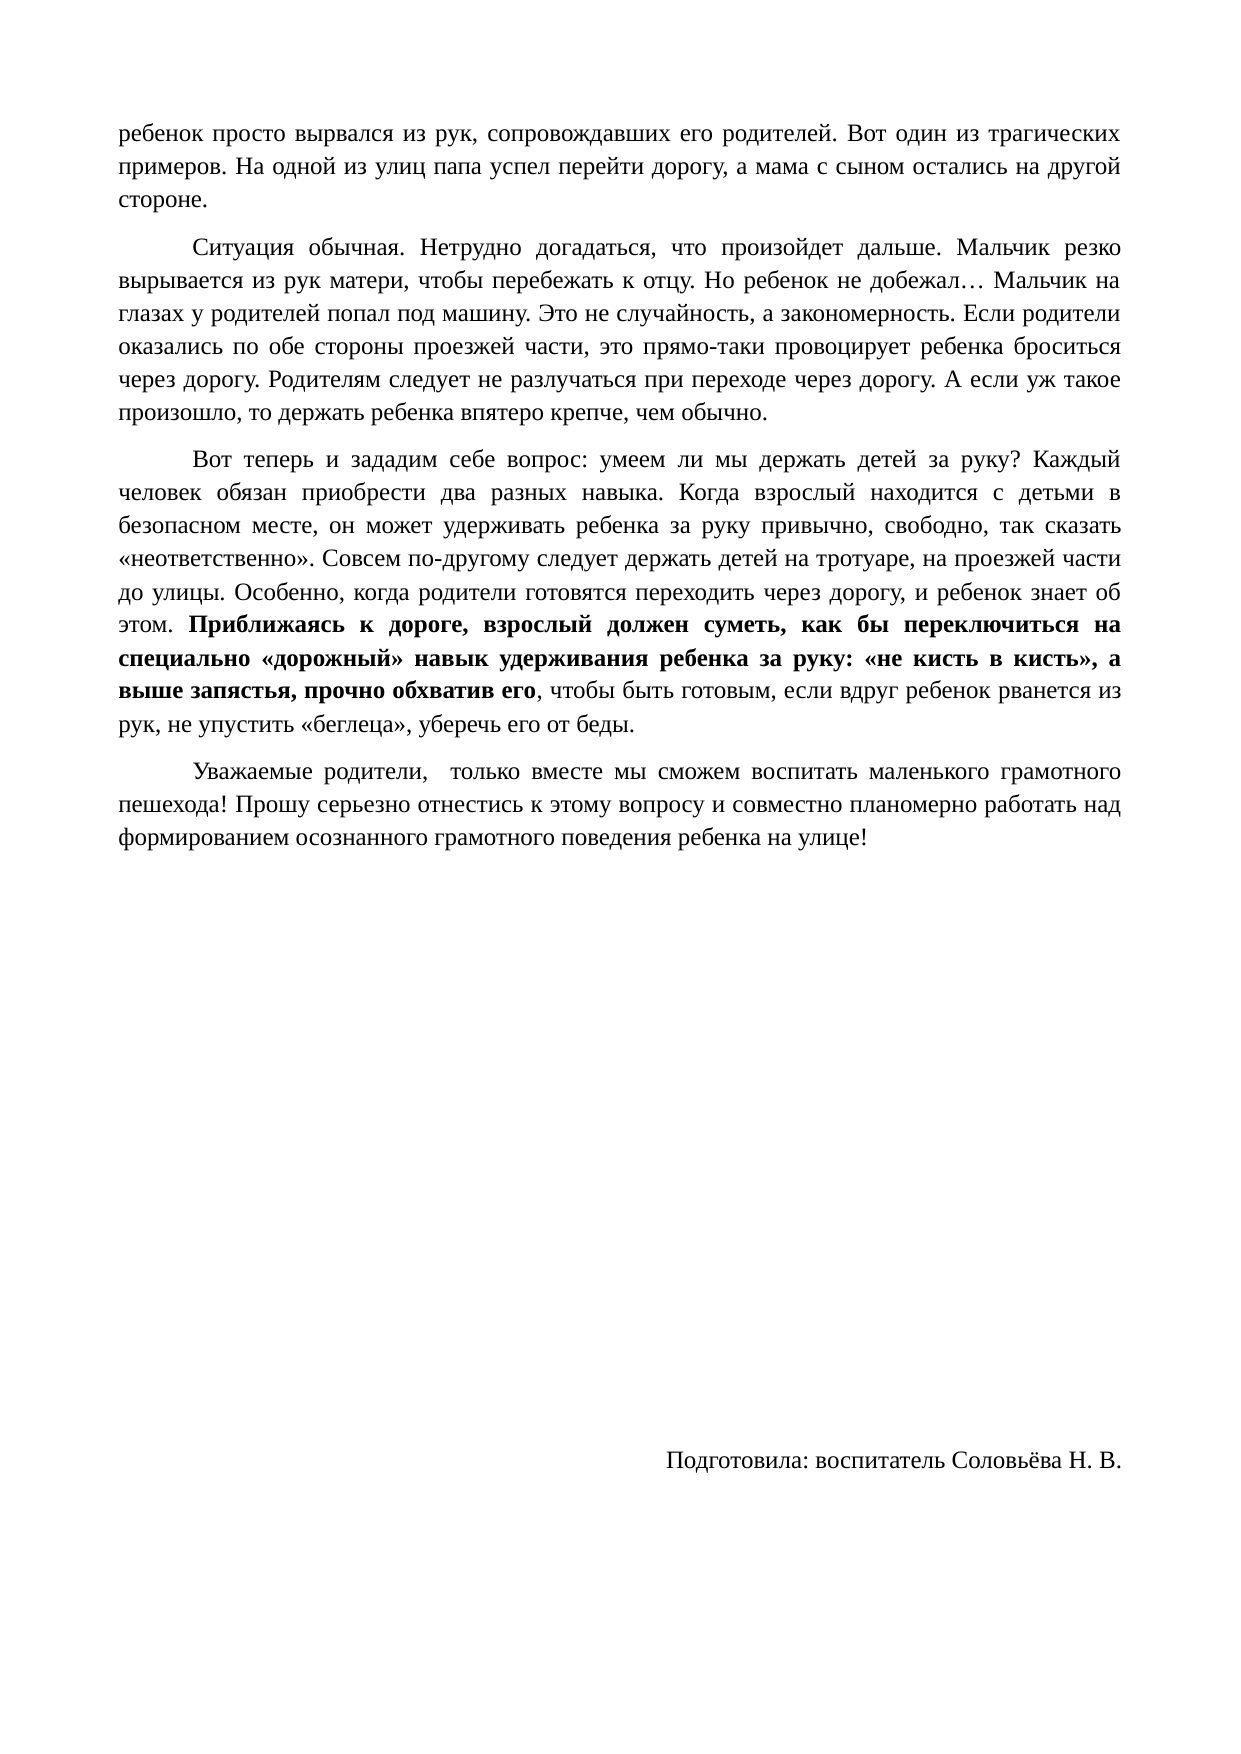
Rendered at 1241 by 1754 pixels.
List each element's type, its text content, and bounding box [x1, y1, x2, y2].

text Ситуация обычная. Нетрудно догадаться, что произойдет дальше. Мальчик резко вырывается из рук матери, чтобы перебежать к отцу. Но ребенок не добежал… Мальчик на глазах у родителей попал под машину. Это не случайность, а закономерность. Если родители оказались по обе стороны проезжей части, это прямо-таки провоцирует ребенка броситься через дорогу. Родителям следует не разлучаться при переходе через дорогу. А если уж такое произошло, то держать ребенка впятеро крепче, чем обычно. [118, 232, 1122, 426]
text ребенок просто вырвался из рук, сопровождавших его родителей. Вот один из трагических примеров. На одной из улиц папа успел перейти дорогу, а мама с сыном остались на другой стороне. [118, 118, 1122, 213]
text Уважаемые родители, только вместе мы сможем воспитать маленького грамотного пешехода! Прошу серьезно отнестись к этому вопросу и совместно планомерно работать над формированием осознанного грамотного поведения ребенка на улице! [118, 756, 1122, 851]
text Вот теперь и зададим себе вопрос: умеем ли мы держать детей за руку? Каждый человек обязан приобрести два разных навыка. Когда взрослый находится с детьми в безопасном месте, он может удерживать ребенка за руку привычно, свободно, так сказать «неответственно». Совсем по-другому следует держать детей на тротуаре, на проезжей части до улицы. Особенно, когда родители готовятся переходить через дорогу, и ребенок знает об этом. Приближаясь к дороге, взрослый должен суметь, как бы переключиться на специально «дорожный» навык удерживания ребенка за руку: «не кисть в кисть», а выше запястья, прочно обхватив его, чтобы быть готовым, если вдруг ребенок рванется из рук, не упустить «беглеца», уберечь его от беды. [118, 444, 1122, 737]
text Подготовила: воспитатель Соловьёва Н. В. [118, 1445, 1122, 1474]
